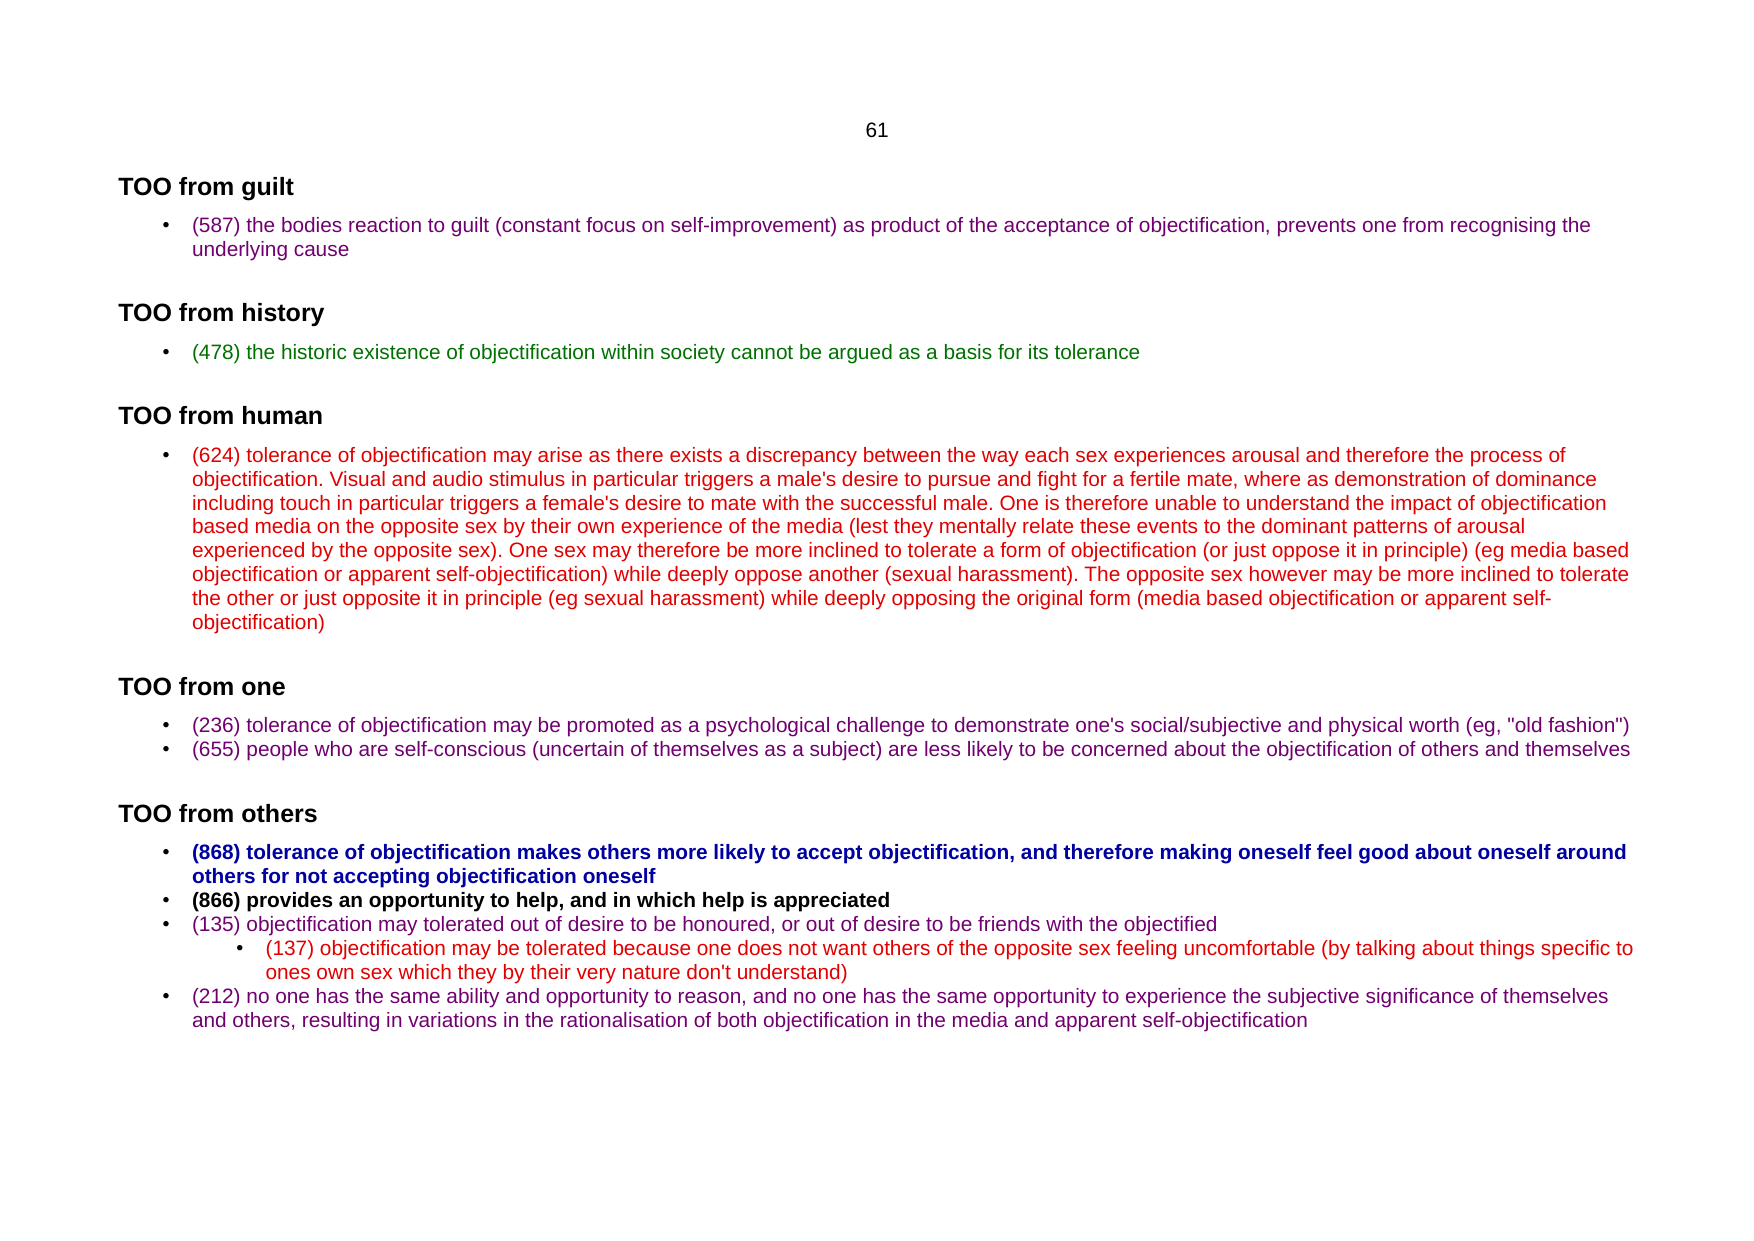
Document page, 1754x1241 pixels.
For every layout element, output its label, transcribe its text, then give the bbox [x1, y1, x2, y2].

list (137) objectification may be tolerated because one does not want others of the opposite sex feeling uncomfortable (by talking about things specific to ones own sex which they by their very nature don't understand) [236, 936, 1636, 984]
subtitle TOO from human [118, 401, 1636, 430]
list (212) no one has the same ability and opportunity to reason, and no one has the same opportunity to experience the subjective significance of themselves and others, resulting in variations in the rationalisation of both objectification in the media and apparent self-objectification [162, 984, 1636, 1032]
subtitle TOO from one [118, 672, 1636, 700]
subtitle TOO from guilt [118, 172, 1636, 200]
list (868) tolerance of objectification makes others more likely to accept objectification, and therefore making oneself feel good about oneself around others for not accepting objectification oneself [162, 840, 1636, 888]
subtitle TOO from others [118, 798, 1636, 827]
list (624) tolerance of objectification may arise as there exists a discrepancy between the way each sex experiences arousal and therefore the process of objectification. Visual and audio stimulus in particular triggers a male's desire to pursue and fight for a fertile mate, where as demonstration of dominance including touch in particular triggers a female's desire to mate with the successful male. One is therefore unable to understand the impact of objectification based media on the opposite sex by their own experience of the media (lest they mentally relate these events to the dominant patterns of arousal experienced by the opposite sex). One sex may therefore be more inclined to tolerate a form of objectification (or just oppose it in principle) (eg media based objectification or apparent self-objectification) while deeply oppose another (sexual harassment). The opposite sex however may be more inclined to tolerate the other or just opposite it in principle (eg sexual harassment) while deeply opposing the original form (media based objectification or apparent self-objectification) [162, 442, 1636, 634]
list (655) people who are self-conscious (uncertain of themselves as a subject) are less likely to be concerned about the objectification of others and themselves [162, 737, 1636, 761]
list (135) objectification may tolerated out of desire to be honoured, or out of desire to be friends with the objectified [162, 912, 1636, 936]
list (587) the bodies reaction to guilt (constant focus on self-improvement) as product of the acceptance of objectification, prevents one from recognising the underlying cause [162, 213, 1636, 261]
list (478) the historic existence of objectification within society cannot be argued as a basis for its tolerance [162, 339, 1636, 364]
list (866) provides an opportunity to help, and in which help is appreciated [162, 888, 1636, 912]
subtitle TOO from history [118, 298, 1636, 327]
list (236) tolerance of objectification may be promoted as a psychological challenge to demonstrate one's social/subjective and physical worth (eg, "old fashion") [162, 713, 1636, 737]
